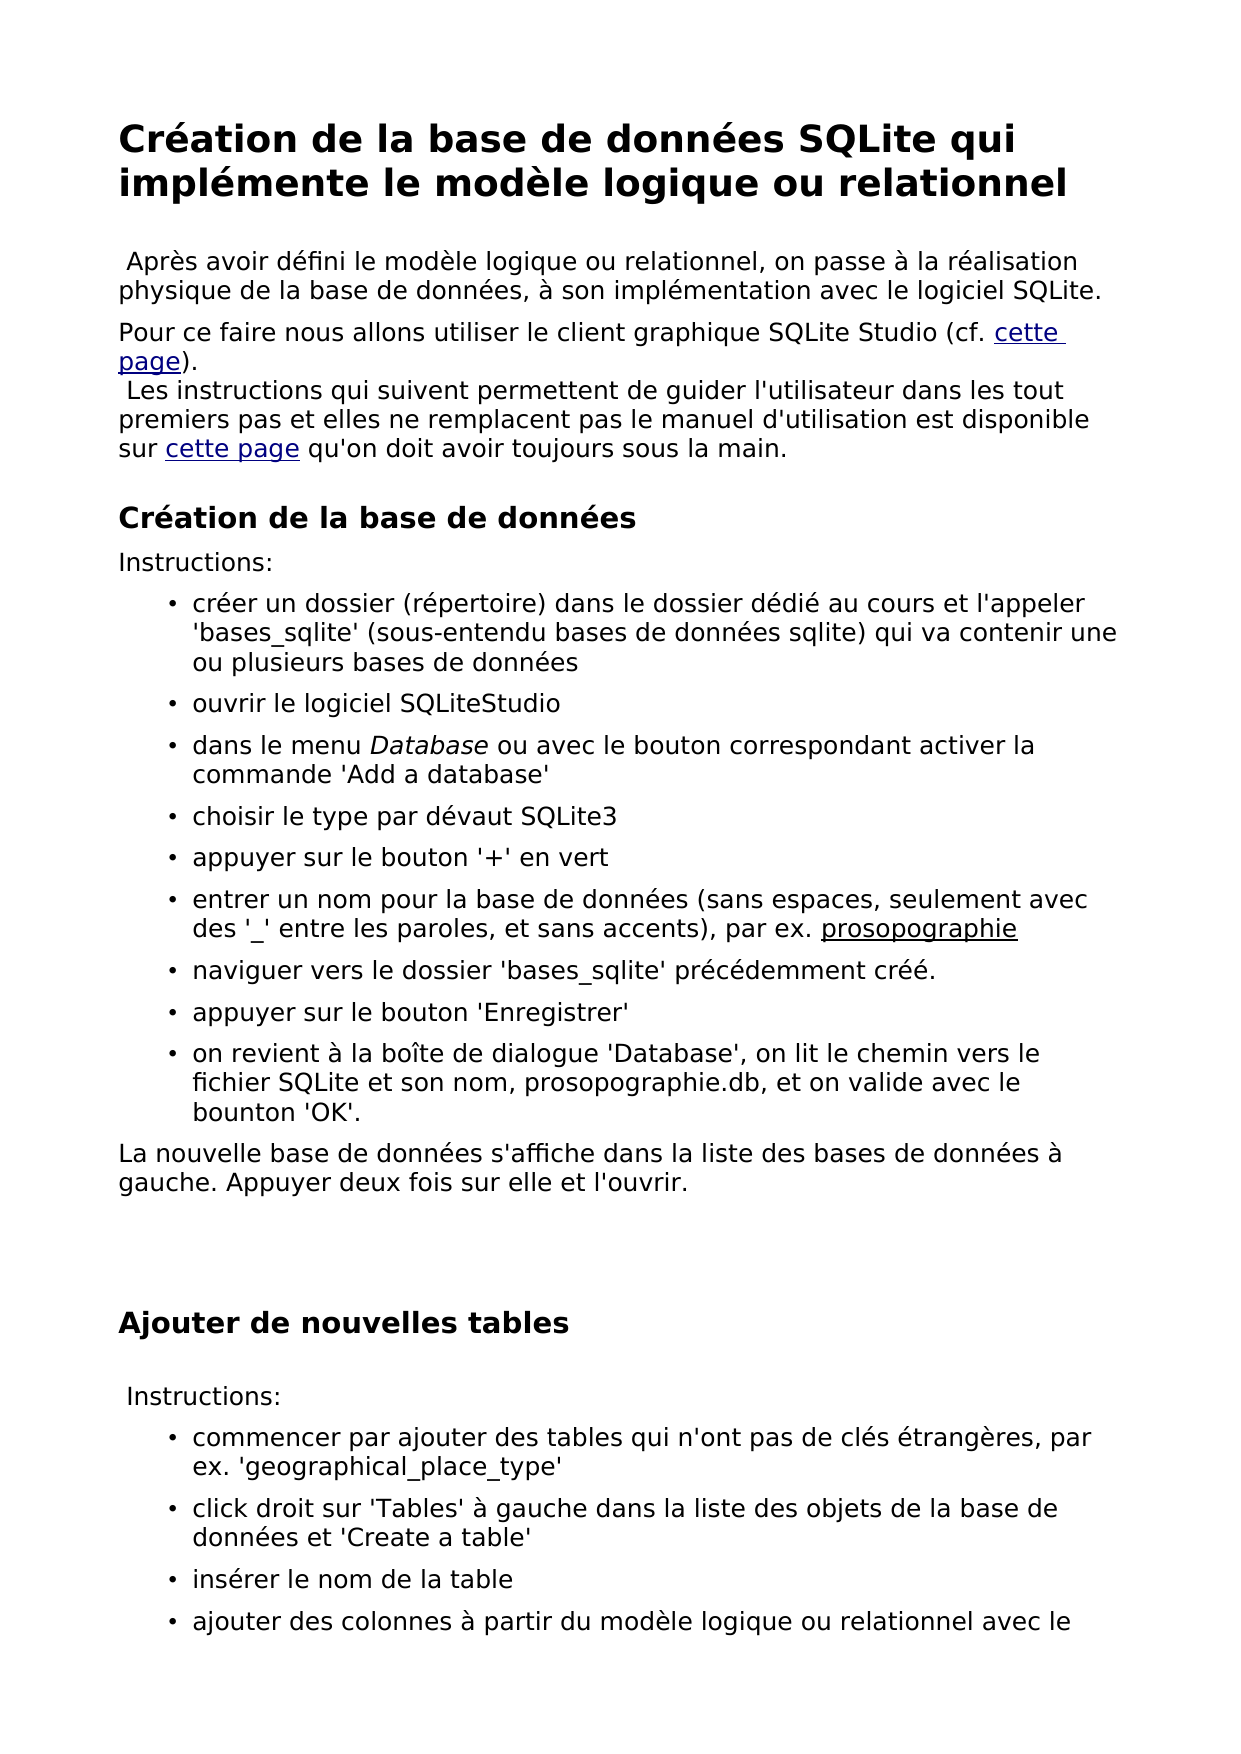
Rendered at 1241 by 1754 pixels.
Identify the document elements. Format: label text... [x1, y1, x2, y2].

list choisir le type par dévaut SQLite3 [177, 802, 1122, 831]
list on revient à la boîte de dialogue 'Database', on lit le chemin vers le fichier SQLite et son nom, prosopographie.db, et on valide avec le bounton 'OK'. [177, 1039, 1122, 1127]
list dans le menu Database ou avec le bouton correspondant activer la commande 'Add a database' [177, 731, 1122, 789]
list appuyer sur le bouton 'Enregistrer' [177, 998, 1122, 1027]
subtitle Création de la base de données SQLite qui implémente le modèle logique ou relationnel [118, 118, 1122, 205]
list ajouter des colonnes à partir du modèle logique ou relationnel avec le [177, 1607, 1122, 1636]
text Instructions: [118, 1352, 1122, 1411]
list insérer le nom de la table [177, 1565, 1122, 1594]
subtitle Création de la base de données [118, 501, 1122, 535]
list ouvrir le logiciel SQLiteStudio [177, 689, 1122, 718]
text Instructions: [118, 548, 1122, 577]
list click droit sur 'Tables' à gauche dans la liste des objets de la base de données et 'Create a table' [177, 1494, 1122, 1552]
list commencer par ajouter des tables qui n'ont pas de clés étrangères, par ex. 'geographical_place_type' [177, 1423, 1122, 1482]
list naviguer vers le dossier 'bases_sqlite' précédemment créé. [177, 956, 1122, 985]
list appuyer sur le bouton '+' en vert [177, 843, 1122, 873]
list créer un dossier (répertoire) dans le dossier dédié au cours et l'appeler 'bases_sqlite' (sous-entendu bases de données sqlite) qui va contenir une ou plusieurs bases de données [177, 589, 1122, 677]
subtitle Ajouter de nouvelles tables [118, 1306, 1122, 1340]
text La nouvelle base de données s'affiche dans la liste des bases de données à gauche. Appuyer deux fois sur elle et l'ouvrir. [118, 1139, 1122, 1198]
text Après avoir défini le modèle logique ou relationnel, on passe à la réalisation physique de la base de données, à son implémentation avec le logiciel SQLite. [118, 218, 1122, 305]
list entrer un nom pour la base de données (sans espaces, seulement avec des '_' entre les paroles, et sans accents), par ex. prosopographie [177, 885, 1122, 943]
text Pour ce faire nous allons utiliser le client graphique SQLite Studio (cf. cette page). Les instructions qui suivent permettent de guider l'utilisateur dans les tout premiers pas et elles ne remplacent pas le manuel d'utilisation est disponible sur cette page qu'on doit avoir toujours sous la main. [118, 318, 1122, 464]
